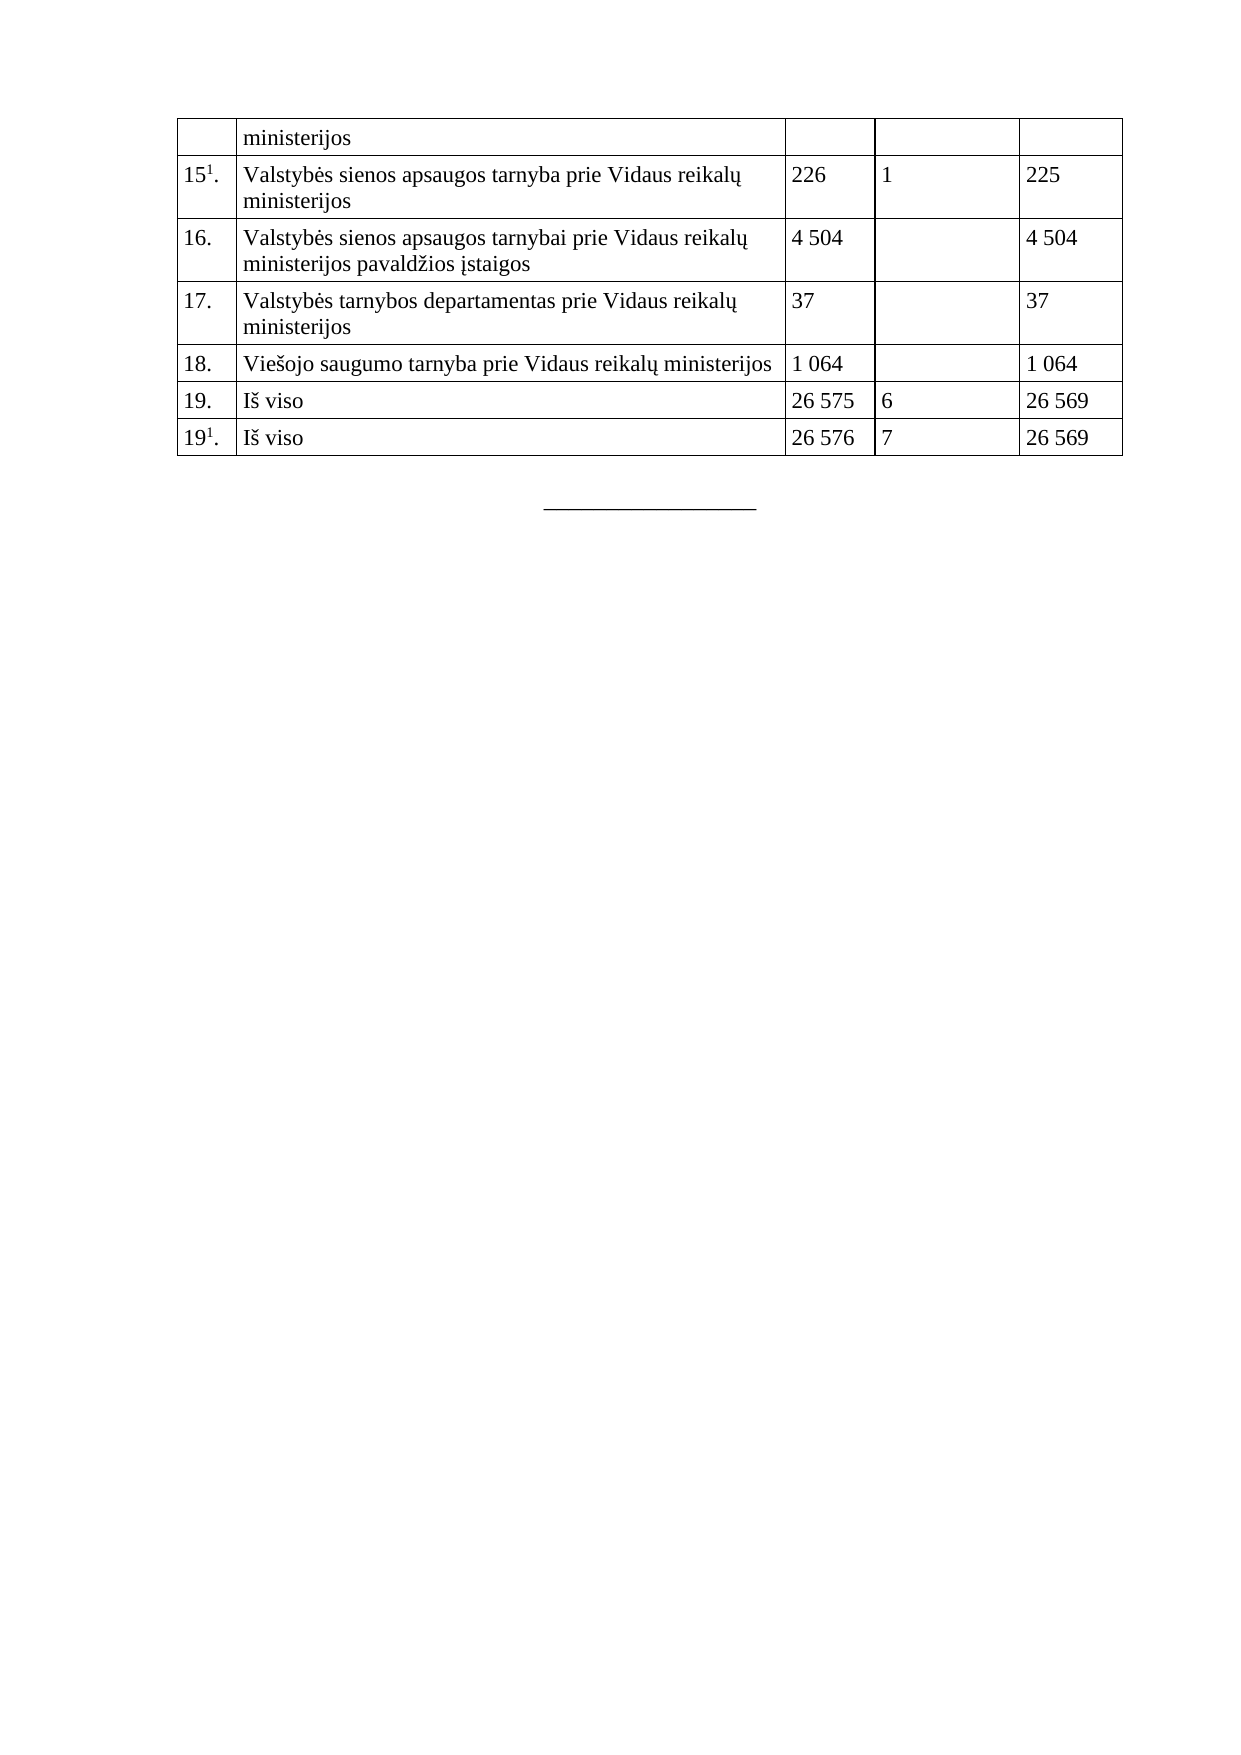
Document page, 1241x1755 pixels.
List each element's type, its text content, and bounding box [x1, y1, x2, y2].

table_cell 6 [876, 382, 1019, 418]
table_cell 26 569 [1020, 382, 1122, 418]
table_cell Valstybės sienos apsaugos tarnybai prie Vidaus reikalų ministerijos pavaldžios įstaigos [237, 219, 785, 281]
table_cell [876, 345, 1019, 381]
table_cell [178, 119, 236, 155]
text _________________ [177, 484, 1122, 513]
table_cell Valstybės sienos apsaugos tarnyba prie Vidaus reikalų ministerijos [237, 156, 785, 218]
table_cell 17. [178, 282, 236, 344]
table_cell ministerijos [237, 119, 785, 155]
table_cell Iš viso [237, 382, 785, 418]
table_cell 16. [178, 219, 236, 281]
table_cell 1 064 [1020, 345, 1122, 381]
table_cell 226 [786, 156, 874, 218]
table_cell 4 504 [786, 219, 874, 281]
table_cell 151. [178, 156, 236, 218]
table_cell Valstybės tarnybos departamentas prie Vidaus reikalų ministerijos [237, 282, 785, 344]
table_cell 37 [786, 282, 874, 344]
table_cell 225 [1020, 156, 1122, 218]
table_cell 4 504 [1020, 219, 1122, 281]
table_cell 26 569 [1020, 419, 1122, 454]
table_cell [786, 119, 874, 155]
table_cell [1020, 119, 1122, 155]
table_cell 26 575 [786, 382, 874, 418]
table_cell 191. [178, 419, 236, 454]
table_cell Viešojo saugumo tarnyba prie Vidaus reikalų ministerijos [237, 345, 785, 381]
table_cell [876, 282, 1019, 344]
table_cell [876, 119, 1019, 155]
table_cell [876, 219, 1019, 281]
table_cell 18. [178, 345, 236, 381]
table_cell 1 [876, 156, 1019, 218]
table_cell Iš viso [237, 419, 785, 454]
table_cell 37 [1020, 282, 1122, 344]
table_cell 26 576 [786, 419, 874, 454]
table_cell 7 [876, 419, 1019, 454]
table_cell 1 064 [786, 345, 874, 381]
table_cell 19. [178, 382, 236, 418]
